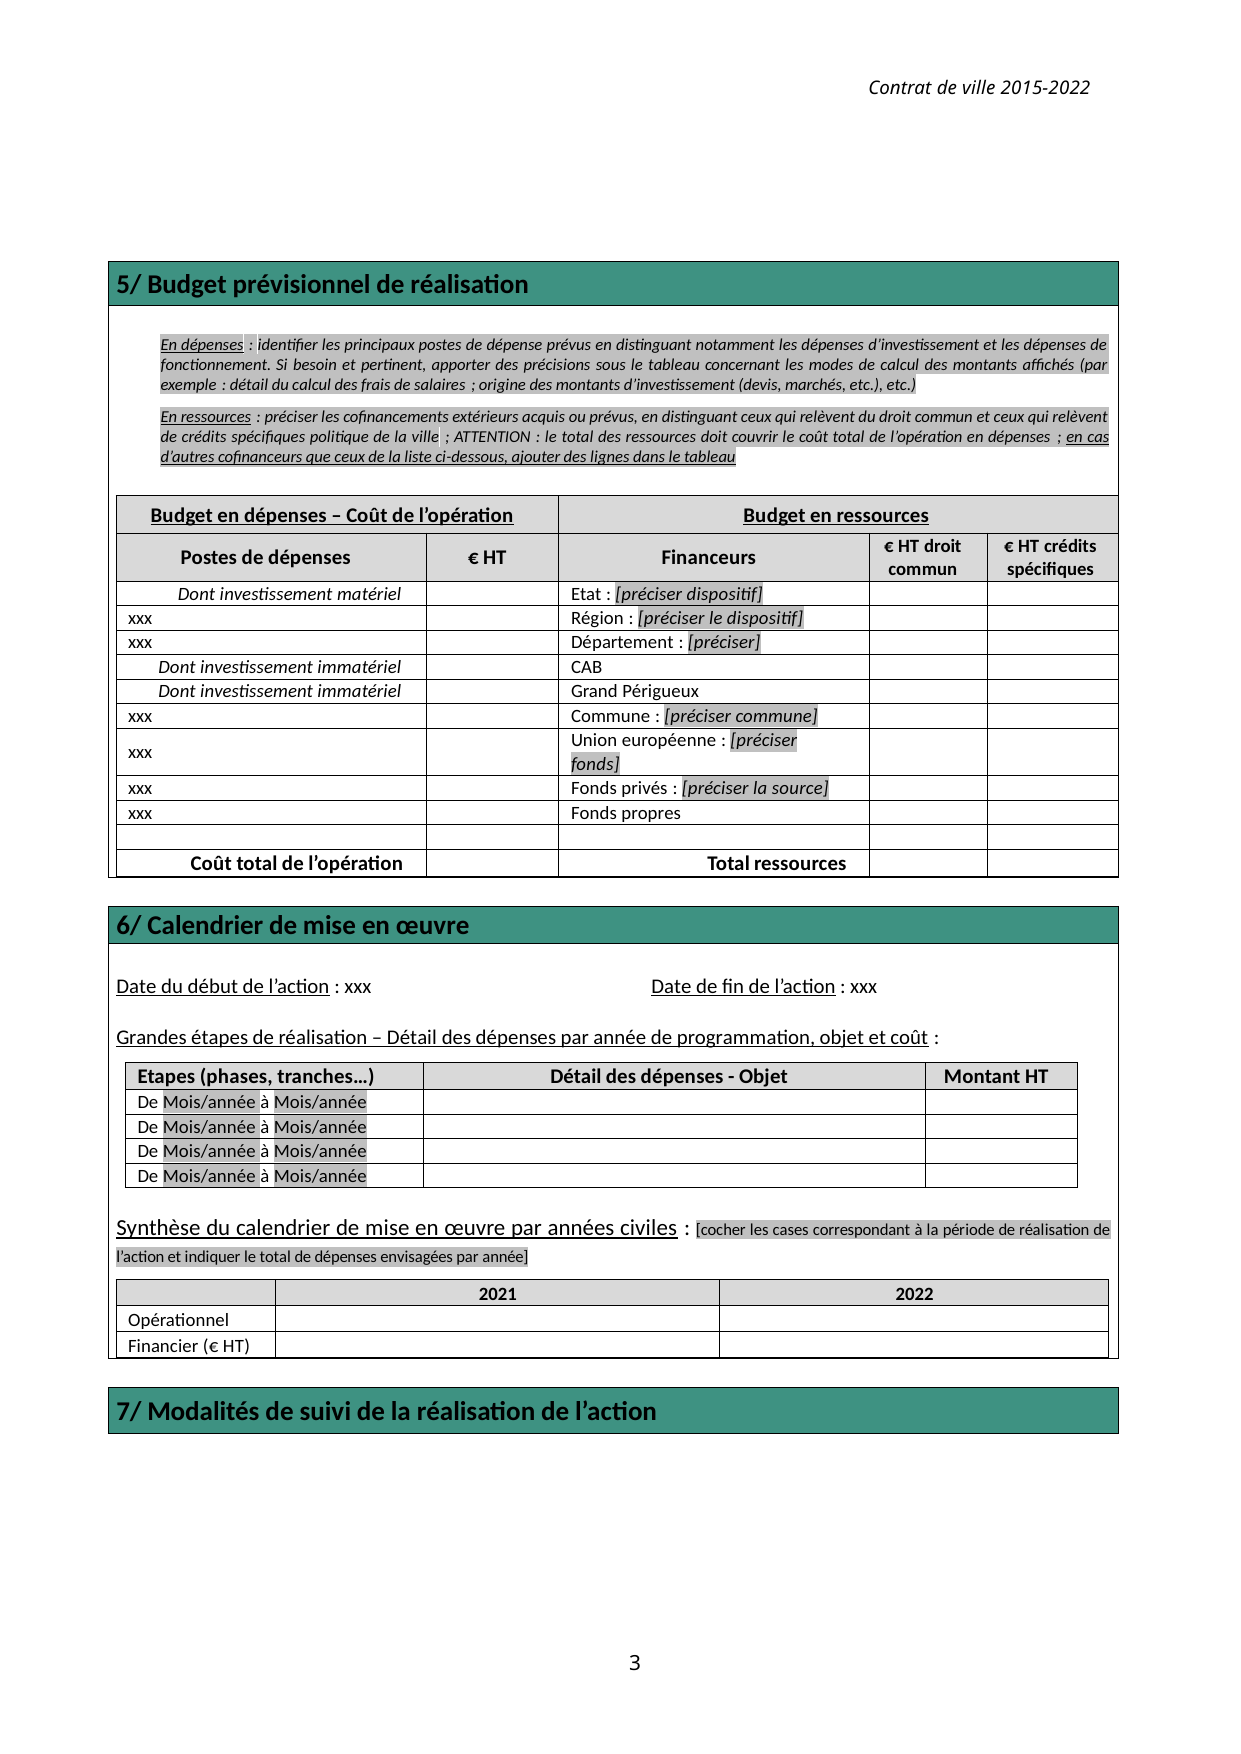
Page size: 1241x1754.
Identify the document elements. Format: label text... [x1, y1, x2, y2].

table_cell [988, 631, 1118, 654]
table_cell [427, 680, 558, 703]
table_cell Fonds propres [559, 801, 869, 824]
table_cell [427, 582, 558, 605]
table_header 7/ Modalités de suivi de la réalisation de l’action [109, 1388, 1118, 1433]
table_cell € HT droit commun [870, 534, 987, 581]
table_cell De Mois/année à Mois/année [126, 1090, 423, 1113]
table_cell [427, 729, 558, 775]
table_header [117, 1280, 275, 1305]
table_cell xxx [117, 729, 426, 775]
table_header Etapes (phases, tranches…) [126, 1063, 423, 1089]
table_cell [988, 582, 1118, 605]
table_cell Financier (€ HT) [117, 1332, 275, 1357]
table_cell Total ressources [559, 850, 869, 876]
table_cell Etat : [préciser dispositif] [559, 582, 869, 605]
table_cell Département : [préciser] [559, 631, 869, 654]
table_cell [988, 776, 1118, 800]
table_cell € HT [427, 534, 558, 581]
table_cell Grand Périgueux [559, 680, 869, 703]
table_cell [427, 704, 558, 727]
table_cell [926, 1115, 1077, 1138]
table_cell [276, 1332, 719, 1357]
table_cell [988, 825, 1118, 849]
table_cell [870, 631, 987, 654]
table_cell [424, 1090, 925, 1113]
table_cell [926, 1090, 1077, 1113]
table_cell [427, 606, 558, 629]
table_cell [988, 801, 1118, 824]
table_cell xxx [117, 631, 426, 654]
table_cell [427, 655, 558, 678]
table_cell [427, 850, 558, 876]
table_cell xxx [117, 801, 426, 824]
table_cell [870, 801, 987, 824]
table_cell Dont investissement immatériel [117, 655, 426, 678]
table_cell [117, 825, 426, 849]
table_cell De Mois/année à Mois/année [126, 1139, 423, 1162]
table_cell Opérationnel [117, 1306, 275, 1331]
table_cell [870, 680, 987, 703]
table_cell [720, 1332, 1108, 1357]
table_cell Coût total de l’opération [117, 850, 426, 876]
table_cell Dont investissement immatériel [117, 680, 426, 703]
table_cell De Mois/année à Mois/année [126, 1115, 423, 1138]
table_cell Commune : [préciser commune] [559, 704, 869, 727]
table_header 6/ Calendrier de mise en œuvre [109, 907, 1118, 943]
table_cell Union européenne : [préciser fonds] [559, 729, 869, 775]
table_cell € HT crédits spécifiques [988, 534, 1118, 581]
table_cell xxx [117, 606, 426, 629]
table_cell [870, 606, 987, 629]
table_cell Date du début de l’action : xxx Date de fin de l’action : xxx Grandes étapes de réalisation – Détail des dépenses par année de programmation, objet et coût : Synthèse du calendrier de mise en œuvre par années civiles : [cocher les cases correspondant à la période de réalisation de l’action et indiquer le total de dépenses envisagées par année] [109, 944, 1118, 1358]
table_cell [427, 825, 558, 849]
table_cell [427, 801, 558, 824]
table_header 2022 [720, 1280, 1108, 1305]
table_cell xxx [117, 704, 426, 727]
table_cell [276, 1306, 719, 1331]
table_cell [870, 825, 987, 849]
table_cell [870, 704, 987, 727]
table_header 2021 [276, 1280, 719, 1305]
table_cell Fonds privés : [préciser la source] [559, 776, 869, 800]
table_cell [988, 655, 1118, 678]
table_cell [988, 606, 1118, 629]
table_cell [988, 729, 1118, 775]
table_cell [870, 655, 987, 678]
table_cell Financeurs [559, 534, 869, 581]
table_cell [870, 776, 987, 800]
table_cell [424, 1139, 925, 1162]
table_cell xxx [117, 776, 426, 800]
table_cell [424, 1164, 925, 1187]
table_cell Dont investissement matériel [117, 582, 426, 605]
table_cell Postes de dépenses [117, 534, 426, 581]
table_cell CAB [559, 655, 869, 678]
table_cell [870, 729, 987, 775]
table_header Budget en dépenses – Coût de l’opération [117, 496, 558, 533]
table_cell [427, 631, 558, 654]
table_cell [720, 1306, 1108, 1331]
table_cell [926, 1164, 1077, 1187]
table_header 5/ Budget prévisionnel de réalisation [109, 262, 1118, 305]
table_cell [559, 825, 869, 849]
table_cell [988, 704, 1118, 727]
table_cell [870, 582, 987, 605]
table_cell De Mois/année à Mois/année [126, 1164, 423, 1187]
table_header Montant HT [926, 1063, 1077, 1089]
table_cell [870, 850, 987, 876]
table_cell [988, 850, 1118, 876]
table_cell [988, 680, 1118, 703]
table_cell [427, 776, 558, 800]
table_header Budget en ressources [559, 496, 1118, 533]
table_header Détail des dépenses - Objet [424, 1063, 925, 1089]
table_cell [926, 1139, 1077, 1162]
table_cell En dépenses : identifier les principaux postes de dépense prévus en distinguant notamment les dépenses d’investissement et les dépenses de fonctionnement. Si besoin et pertinent, apporter des précisions sous le tableau concernant les modes de calcul des montants affichés (par exemple : détail du calcul des frais de salaires ; origine des montants d’investissement (devis, marchés, etc.), etc.) En ressources : préciser les cofinancements extérieurs acquis ou prévus, en distinguant ceux qui relèvent du droit commun et ceux qui relèvent de crédits spécifiques politique de la ville ; ATTENTION : le total des ressources doit couvrir le coût total de l’opération en dépenses ; en cas d’autres cofinanceurs que ceux de la liste ci-dessous, ajouter des lignes dans le tableau [109, 306, 1118, 877]
table_cell Région : [préciser le dispositif] [559, 606, 869, 629]
table_cell [424, 1115, 925, 1138]
